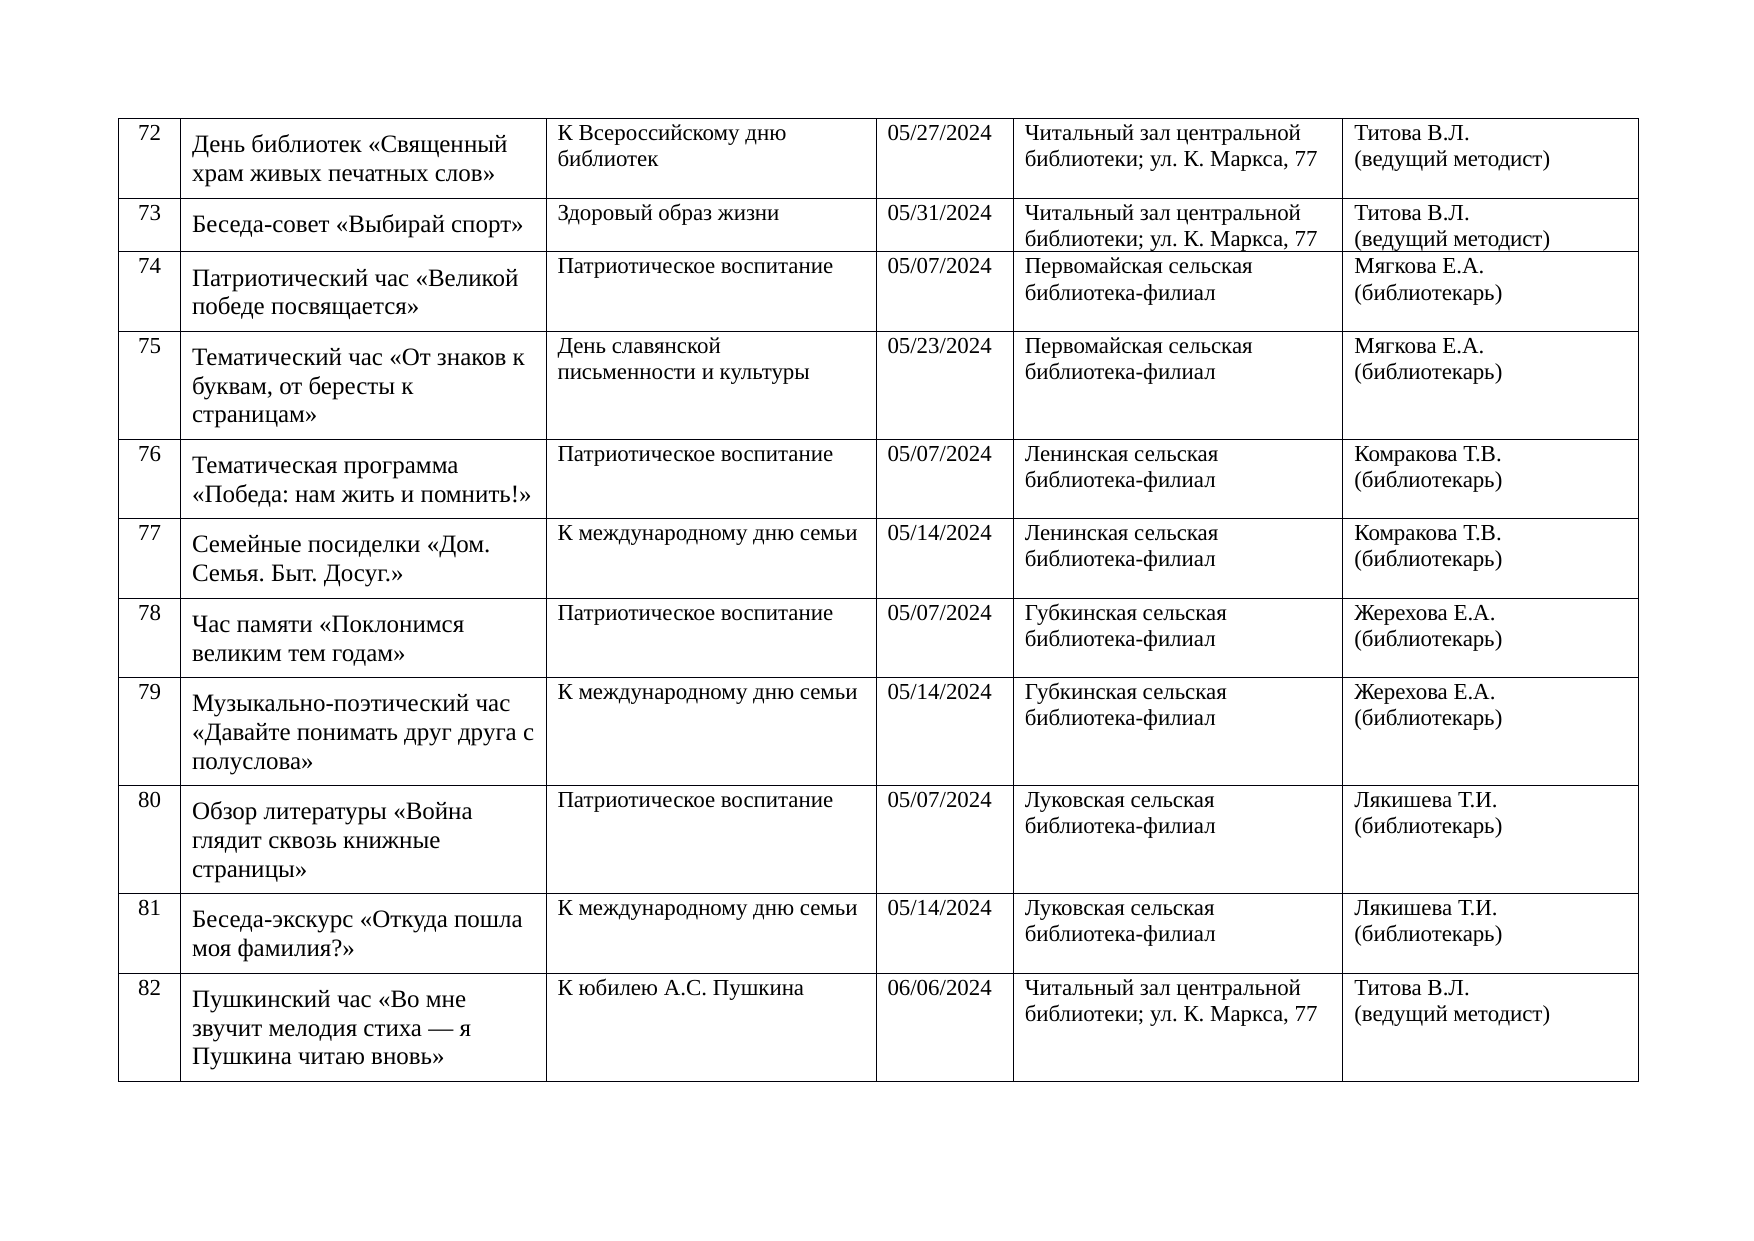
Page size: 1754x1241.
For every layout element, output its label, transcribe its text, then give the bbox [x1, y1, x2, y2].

table_cell Тематический час «От знаков к буквам, от бересты к страницам» [181, 332, 546, 439]
table_cell К Всероссийскому дню библиотек [547, 119, 876, 197]
table_cell Мягкова Е.А. (библиотекарь) [1343, 332, 1638, 439]
table_cell Мягкова Е.А. (библиотекарь) [1343, 252, 1638, 331]
table_cell 14.05.2024 [877, 894, 1013, 972]
table_cell Музыкально-поэтический час «Давайте понимать друг друга с полуслова» [181, 678, 546, 785]
table_cell 07.05.2024 [877, 599, 1013, 677]
table_cell К международному дню семьи [547, 678, 876, 785]
table_cell Беседа-экскурс «Откуда пошла моя фамилия?» [181, 894, 546, 972]
table_cell Обзор литературы «Война глядит сквозь книжные страницы» [181, 786, 546, 893]
table_cell Титова В.Л. (ведущий методист) [1343, 199, 1638, 251]
table_cell К международному дню семьи [547, 519, 876, 597]
table_cell Губкинская сельская библиотека-филиал [1014, 599, 1342, 677]
table_cell К международному дню семьи [547, 894, 876, 972]
table_cell Патриотический час «Великой победе посвящается» [181, 252, 546, 331]
table_cell 82 [119, 974, 180, 1081]
table_cell Ленинская сельская библиотека-филиал [1014, 519, 1342, 597]
table_cell День библиотек «Священный храм живых печатных слов» [181, 119, 546, 197]
table_cell 23.05.2024 [877, 332, 1013, 439]
table_cell Титова В.Л. (ведущий методист) [1343, 974, 1638, 1081]
table_cell Комракова Т.В. (библиотекарь) [1343, 440, 1638, 518]
table_cell Патриотическое воспитание [547, 599, 876, 677]
table_cell Патриотическое воспитание [547, 252, 876, 331]
table_cell 07.05.2024 [877, 440, 1013, 518]
table_cell 73 [119, 199, 180, 251]
table_cell Час памяти «Поклонимся великим тем годам» [181, 599, 546, 677]
table_cell Лякишева Т.И. (библиотекарь) [1343, 786, 1638, 893]
table_cell День славянской письменности и культуры [547, 332, 876, 439]
table_cell 74 [119, 252, 180, 331]
table_cell 79 [119, 678, 180, 785]
table_cell Патриотическое воспитание [547, 786, 876, 893]
table_cell 14.05.2024 [877, 519, 1013, 597]
table_cell Беседа-совет «Выбирай спорт» [181, 199, 546, 251]
table_cell 72 [119, 119, 180, 197]
table_cell 76 [119, 440, 180, 518]
table_cell Читальный зал центральной библиотеки; ул. К. Маркса, 77 [1014, 199, 1342, 251]
table_cell Читальный зал центральной библиотеки; ул. К. Маркса, 77 [1014, 974, 1342, 1081]
table_cell 14.05.2024 [877, 678, 1013, 785]
table_cell 80 [119, 786, 180, 893]
table_cell 81 [119, 894, 180, 972]
table_cell К юбилею А.С. Пушкина [547, 974, 876, 1081]
table_cell Жерехова Е.А. (библиотекарь) [1343, 599, 1638, 677]
table_cell 06.06.2024 [877, 974, 1013, 1081]
table_cell Лякишева Т.И. (библиотекарь) [1343, 894, 1638, 972]
table_cell 07.05.2024 [877, 252, 1013, 331]
table_cell 07.05.2024 [877, 786, 1013, 893]
table_cell Тематическая программа «Победа: нам жить и помнить!» [181, 440, 546, 518]
table_cell Патриотическое воспитание [547, 440, 876, 518]
table_cell Губкинская сельская библиотека-филиал [1014, 678, 1342, 785]
table_cell 27.05.2024 [877, 119, 1013, 197]
table_cell 75 [119, 332, 180, 439]
table_cell Семейные посиделки «Дом. Семья. Быт. Досуг.» [181, 519, 546, 597]
table_cell Ленинская сельская библиотека-филиал [1014, 440, 1342, 518]
table_cell Комракова Т.В. (библиотекарь) [1343, 519, 1638, 597]
table_cell 77 [119, 519, 180, 597]
table_cell Титова В.Л. (ведущий методист) [1343, 119, 1638, 197]
table_cell Здоровый образ жизни [547, 199, 876, 251]
table_cell Читальный зал центральной библиотеки; ул. К. Маркса, 77 [1014, 119, 1342, 197]
table_cell Первомайская сельская библиотека-филиал [1014, 252, 1342, 331]
table_cell 78 [119, 599, 180, 677]
table_cell Луковская сельская библиотека-филиал [1014, 786, 1342, 893]
table_cell Первомайская сельская библиотека-филиал [1014, 332, 1342, 439]
table_cell Луковская сельская библиотека-филиал [1014, 894, 1342, 972]
table_cell Пушкинский час «Во мне звучит мелодия стиха — я Пушкина читаю вновь» [181, 974, 546, 1081]
table_cell Жерехова Е.А. (библиотекарь) [1343, 678, 1638, 785]
table_cell 31.05.2024 [877, 199, 1013, 251]
